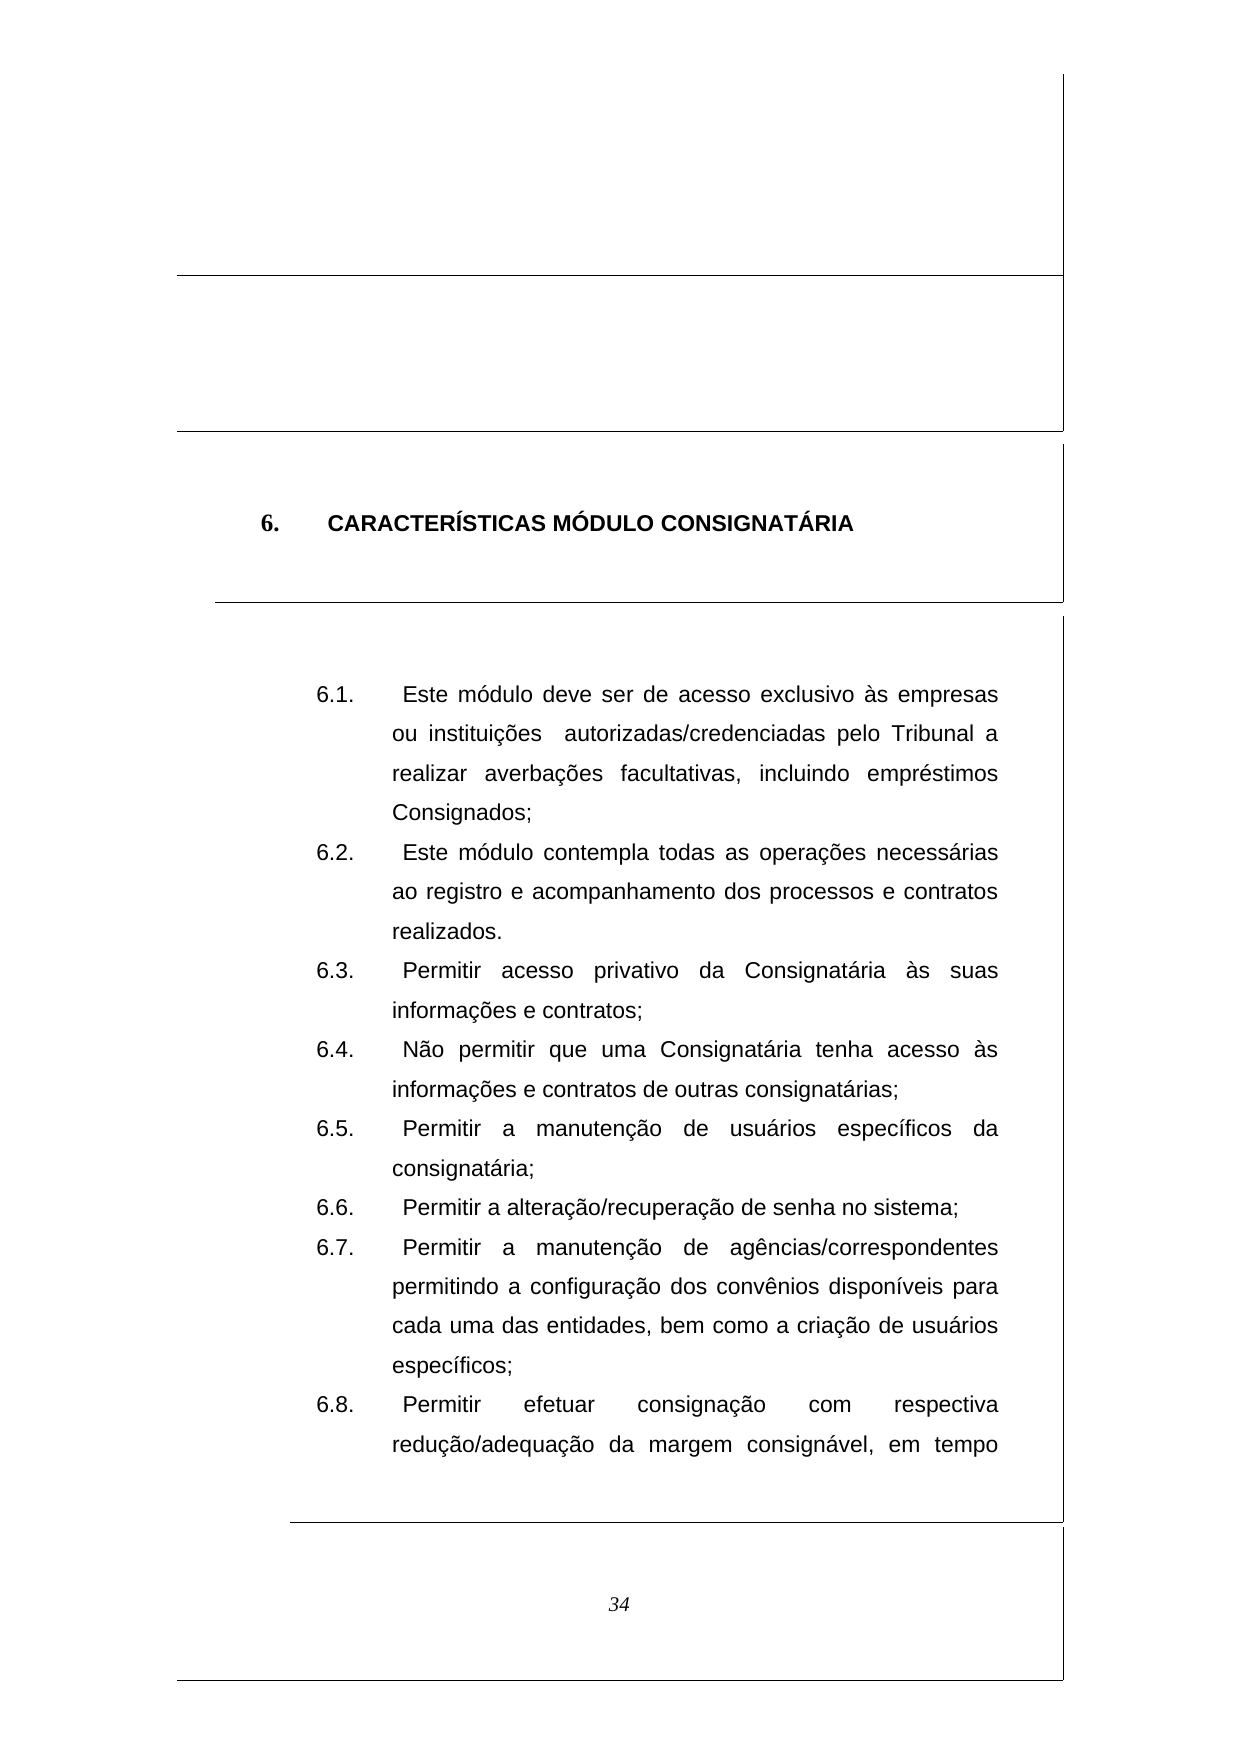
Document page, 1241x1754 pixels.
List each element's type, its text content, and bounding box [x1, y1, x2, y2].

list CARACTERÍSTICAS MÓDULO CONSIGNATÁRIA [215, 444, 1063, 602]
list Não permitir que uma Consignatária tenha acesso às informações e contratos de outras consignatárias; [290, 971, 1063, 1050]
list Permitir acesso privativo da Consignatária às suas informações e contratos; [290, 892, 1063, 971]
list Permitir a manutenção de usuários específicos da consignatária; [290, 1050, 1063, 1129]
list Este módulo deve ser de acesso exclusivo às empresas ou instituições autorizadas/credenciadas pelo Tribunal a realizar averbações facultativas, incluindo empréstimos Consignados; [290, 616, 1063, 774]
list Permitir a alteração/recuperação de senha no sistema; [290, 1129, 1063, 1169]
list Permitir efetuar consignação com respectiva redução/adequação da margem consignável, em tempo real, emitindo documento(s) de autorização, para ser assinado pelo Consignado e consignatária, se for o caso, e numerado para permitir posterior consulta via sistema; [290, 1327, 1063, 1522]
list Este módulo contempla todas as operações necessárias ao registro e acompanhamento dos processos e contratos realizados. [290, 774, 1063, 892]
list Permitir a manutenção de agências/correspondentes permitindo a configuração dos convênios disponíveis para cada uma das entidades, bem como a criação de usuários específicos; [290, 1169, 1063, 1327]
